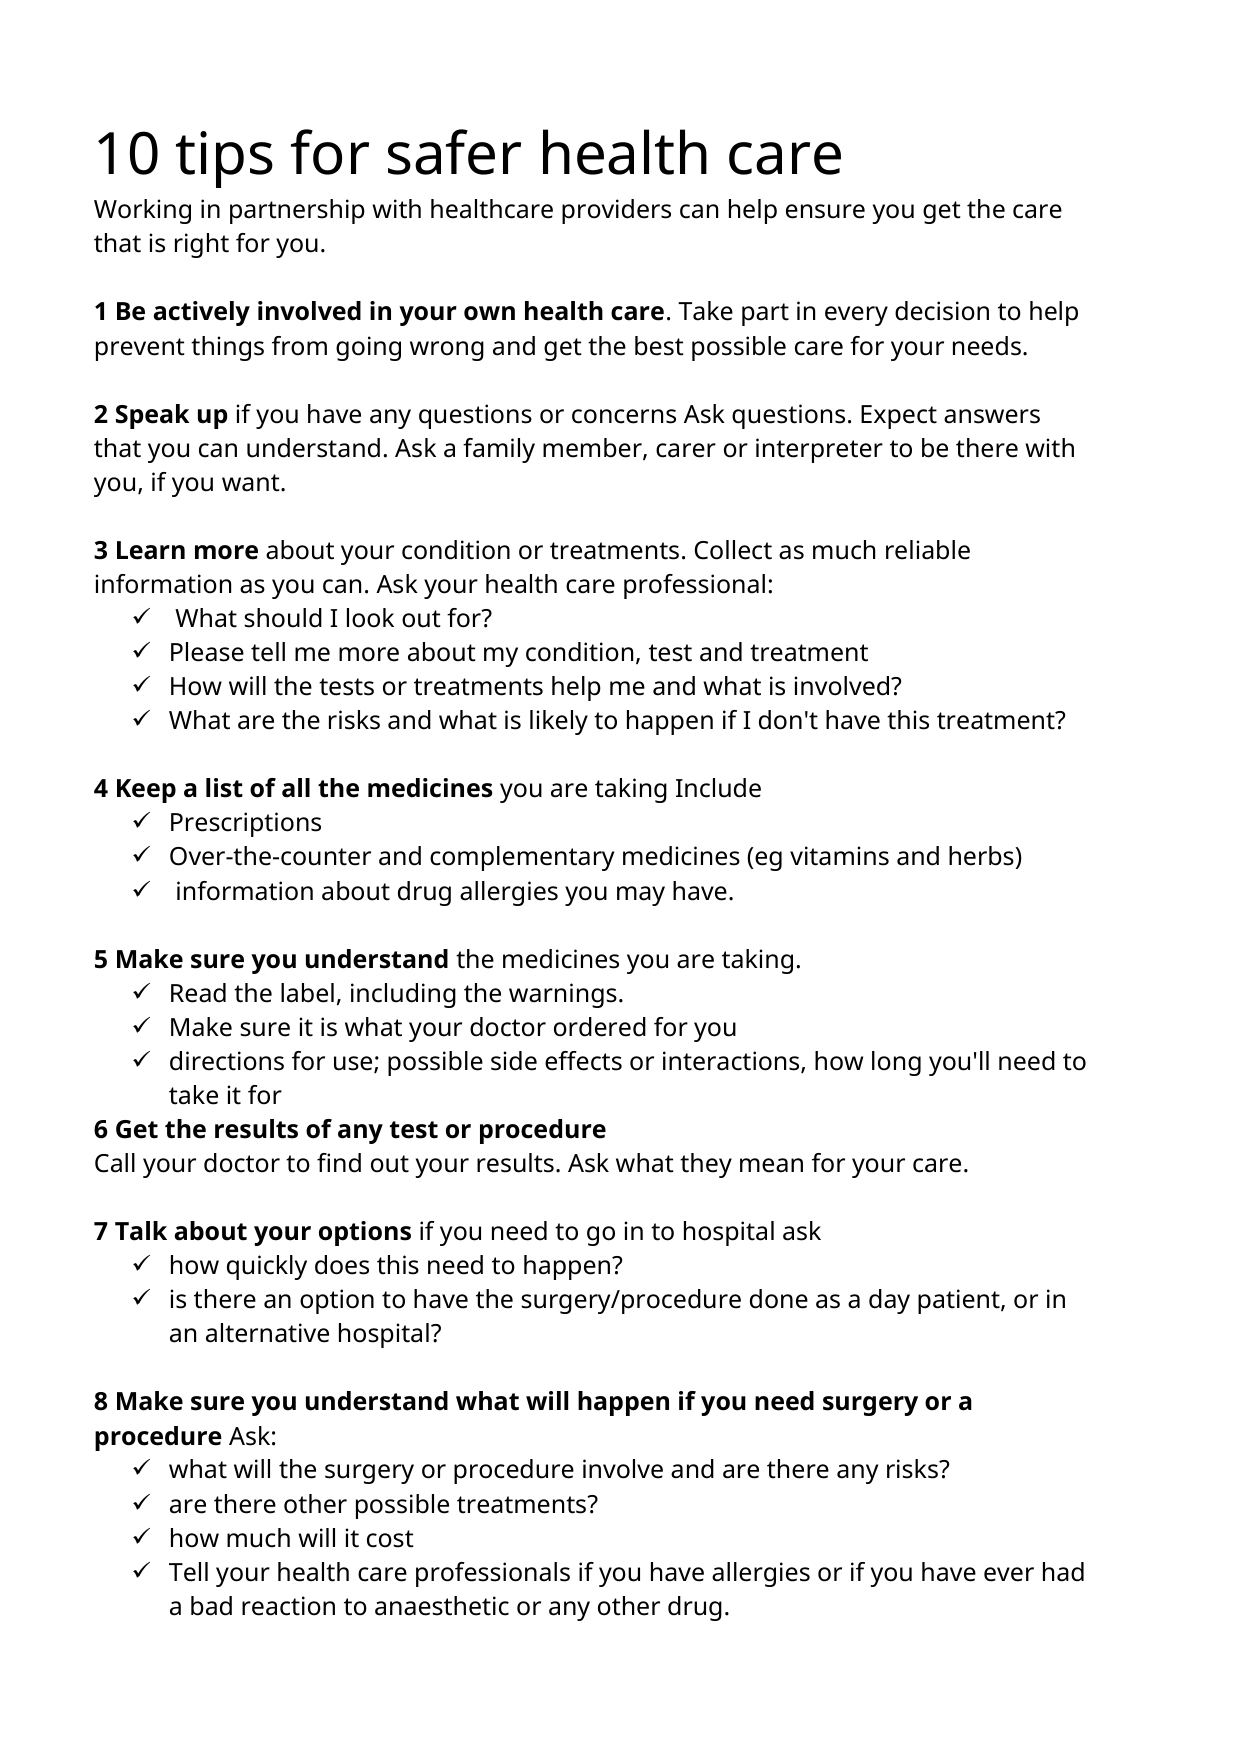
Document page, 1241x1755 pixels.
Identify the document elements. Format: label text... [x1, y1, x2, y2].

text 1 Be actively involved in your own health care. Take part in every decision to help prevent things from going wrong and get the best possible care for your needs. [94, 294, 1090, 362]
list are there other possible treatments? [131, 1486, 1090, 1520]
text Call your doctor to find out your results. Ask what they mean for your care. [94, 1146, 1090, 1180]
subtitle 10 tips for safer health care [94, 112, 1090, 192]
list Prescriptions [131, 805, 1090, 839]
list information about drug allergies you may have. [131, 873, 1090, 907]
text 7 Talk about your options if you need to go in to hospital ask [94, 1214, 1090, 1248]
text 8 Make sure you understand what will happen if you need surgery or a procedure Ask: [94, 1384, 1090, 1452]
list is there an option to have the surgery/procedure done as a day patient, or in an alternative hospital? [131, 1282, 1090, 1350]
list Over-the-counter and complementary medicines (eg vitamins and herbs) [131, 839, 1090, 873]
list how much will it cost [131, 1520, 1090, 1554]
text Working in partnership with healthcare providers can help ensure you get the care that is right for you. [94, 192, 1090, 260]
list Read the label, including the warnings. [131, 975, 1090, 1009]
text 2 Speak up if you have any questions or concerns Ask questions. Expect answers that you can understand. Ask a family member, carer or interpreter to be there with you, if you want. [94, 396, 1090, 498]
text 4 Keep a list of all the medicines you are taking Include [94, 771, 1090, 805]
list What should I look out for? [131, 601, 1090, 635]
list directions for use; possible side effects or interactions, how long you'll need to take it for [131, 1043, 1090, 1112]
list Make sure it is what your doctor ordered for you [131, 1009, 1090, 1043]
text 5 Make sure you understand the medicines you are taking. [94, 941, 1090, 975]
text 3 Learn more about your condition or treatments. Collect as much reliable information as you can. Ask your health care professional: [94, 532, 1090, 601]
list what will the surgery or procedure involve and are there any risks? [131, 1452, 1090, 1486]
list Please tell me more about my condition, test and treatment [131, 635, 1090, 669]
list Tell your health care professionals if you have allergies or if you have ever had a bad reaction to anaesthetic or any other drug. [131, 1554, 1090, 1622]
list how quickly does this need to happen? [131, 1248, 1090, 1282]
list What are the risks and what is likely to happen if I don't have this treatment? [131, 703, 1090, 737]
text 6 Get the results of any test or procedure [94, 1112, 1090, 1146]
list How will the tests or treatments help me and what is involved? [131, 669, 1090, 703]
